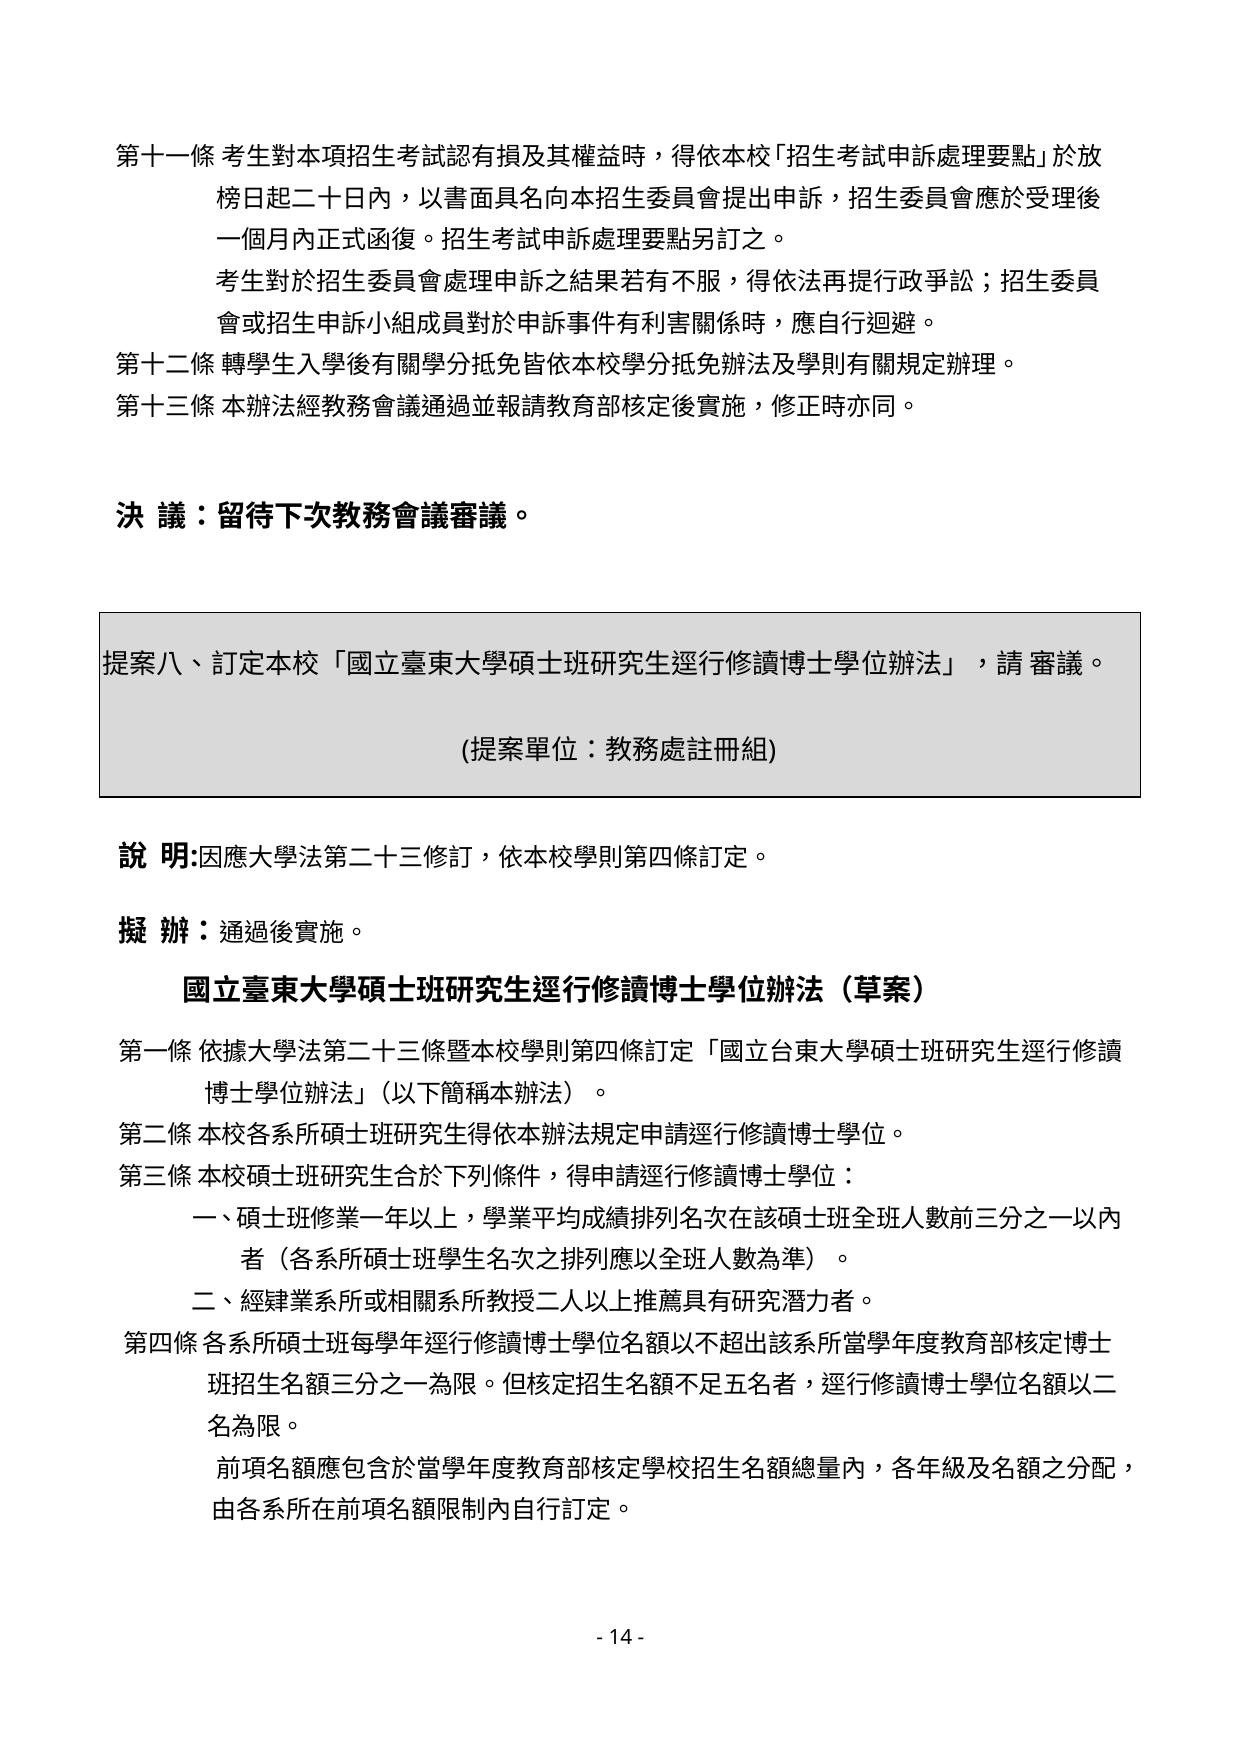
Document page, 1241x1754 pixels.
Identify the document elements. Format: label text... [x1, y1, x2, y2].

text 擬 辦：通過後實施。 [118, 891, 1122, 966]
table_header 提案八、訂定本校「國立臺東大學碩士班研究生逕行修讀博士學位辦法」，請 審議。 (提案單位：教務處註冊組) [100, 613, 1140, 796]
text 說 明:因應大學法第二十三修訂，依本校學則第四條訂定。 [118, 816, 1122, 891]
text 第四條 各系所碩士班每學年逕行修讀博士學位名額以不超出該系所當學年度教育部核定博士班招生名額三分之一為限。但核定招生名額不足五名者，逕行修讀博士學位名額以二名為限。 [124, 1319, 1122, 1444]
text 第三條 本校碩士班研究生合於下列條件，得申請逕行修讀博士學位： [118, 1152, 1122, 1194]
text 第一條 依據大學法第二十三條暨本校學則第四條訂定「國立台東大學碩士班研究生逕行修讀博士學位辦法」（以下簡稱本辦法）。 [118, 1027, 1122, 1111]
text 考生對於招生委員會處理申訴之結果若有不服，得依法再提行政爭訟；招生委員會或招生申訴小組成員對於申訴事件有利害關係時，應自行迴避。 [215, 257, 1102, 341]
text 第十三條 本辦法經教務會議通過並報請教育部核定後實施，修正時亦同。 [115, 382, 1102, 424]
text 第十一條 考生對本項招生考試認有損及其權益時，得依本校「招生考試申訴處理要點」於放榜日起二十日內，以書面具名向本招生委員會提出申訴，招生委員會應於受理後一個月內正式函復。招生考試申訴處理要點另訂之。 [115, 132, 1102, 257]
text 第十二條 轉學生入學後有關學分抵免皆依本校學分抵免辦法及學則有關規定辦理。 [115, 341, 1102, 382]
text 決 議：留待下次教務會議審議。 [115, 492, 1102, 534]
text 一、碩士班修業一年以上，學業平均成績排列名次在該碩士班全班人數前三分之一以內者（各系所碩士班學生名次之排列應以全班人數為準）。 [192, 1194, 1122, 1277]
text 前項名額應包含於當學年度教育部核定學校招生名額總量內，各年級及名額之分配，由各系所在前項名額限制內自行訂定。 [211, 1444, 1122, 1527]
text 二、經肄業系所或相關系所教授二人以上推薦具有研究潛力者。 [118, 1277, 1122, 1319]
text 國立臺東大學碩士班研究生逕行修讀博士學位辦法（草案） [6, 966, 1194, 1008]
text 第二條 本校各系所碩士班研究生得依本辦法規定申請逕行修讀博士學位。 [118, 1111, 1122, 1152]
